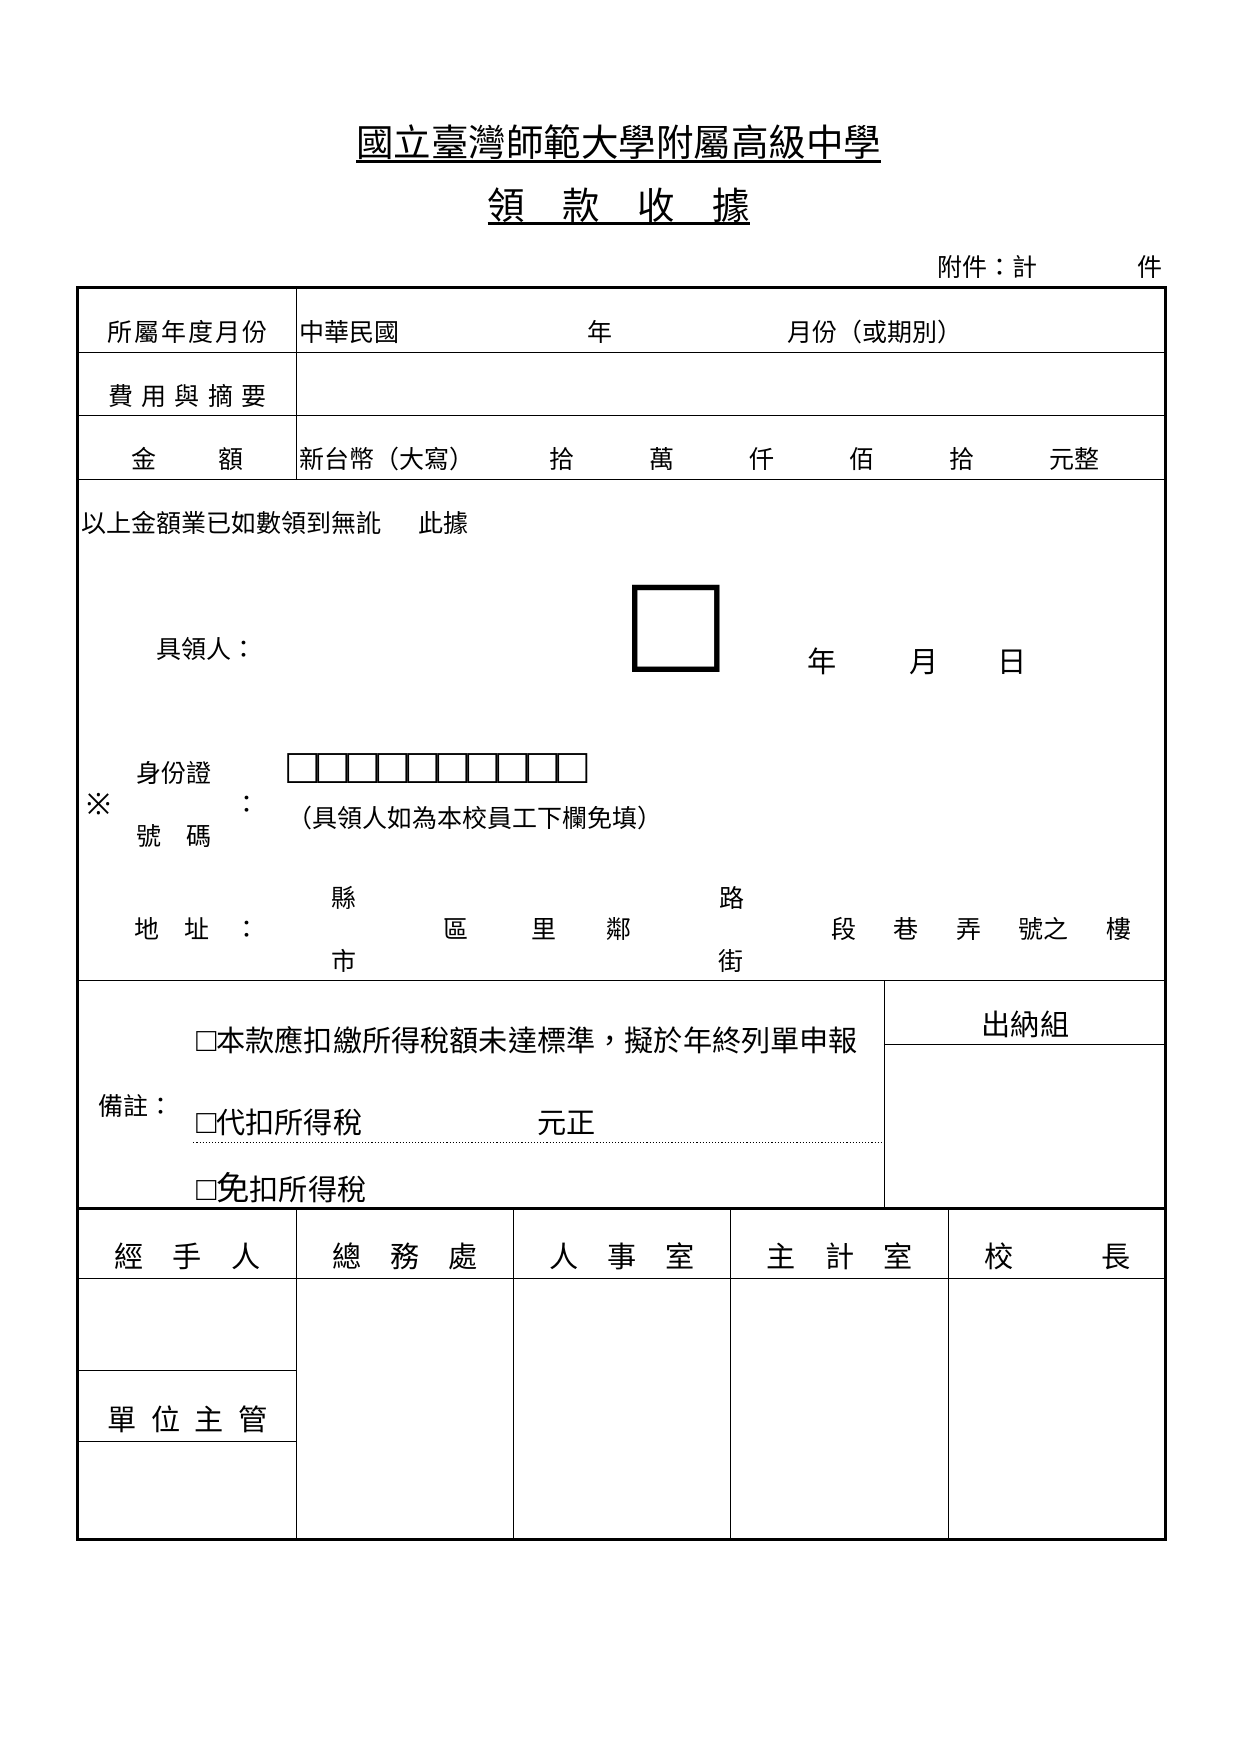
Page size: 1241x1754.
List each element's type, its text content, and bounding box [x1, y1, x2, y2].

table_cell □本款應扣繳所得稅額未達標準，擬於年終列單申報 [193, 981, 884, 1076]
text 國立臺灣師範大學附屬高級中學 [75, 99, 1162, 161]
table_cell [885, 1045, 1164, 1207]
table_cell [297, 1279, 513, 1537]
table_cell 單 位 主 管 [79, 1371, 296, 1441]
table_cell 身份證 號 碼 [115, 730, 228, 855]
table_cell 具領人： [79, 543, 509, 730]
table_cell [731, 1279, 948, 1537]
table_cell [79, 855, 115, 980]
table_cell 區 里 鄰 [359, 855, 716, 980]
table_cell 校 長 [949, 1210, 1164, 1278]
table_header 中華民國 年 月份（或期別） [297, 289, 1164, 352]
table_cell [79, 1442, 296, 1537]
table_cell 路 街 [716, 855, 753, 980]
table_header 所屬年度月份 [79, 289, 296, 352]
table_cell 縣 市 [265, 855, 359, 980]
table_cell 經 手 人 [79, 1210, 296, 1278]
table_cell 費用與摘要 [79, 353, 296, 415]
table_cell [949, 1279, 1164, 1537]
text 附件：計 件 [75, 224, 1162, 286]
table_cell 人 事 室 [514, 1210, 730, 1278]
table_cell □ 年 月 日 [509, 480, 1164, 730]
table_cell 總 務 處 [297, 1210, 513, 1278]
table_cell [297, 353, 1164, 415]
text 領 款 收 據 [75, 161, 1162, 224]
table_cell 主 計 室 [731, 1210, 948, 1278]
table_cell □免扣所得稅 [193, 1142, 884, 1207]
table_cell 新台幣（大寫） 拾 萬 仟 佰 拾 元整 [297, 416, 1164, 479]
table_cell 備註： [79, 981, 193, 1207]
table_cell 金額 [79, 416, 296, 479]
table_cell [79, 1279, 296, 1370]
table_cell [514, 1279, 730, 1537]
table_cell ： [228, 730, 265, 855]
table_cell □□□□□□□□□□ （具領人如為本校員工下欄免填） [265, 730, 1164, 855]
table_cell ： [228, 855, 265, 980]
table_cell ※ [79, 730, 115, 855]
table_cell 出納組 [885, 981, 1164, 1043]
table_cell 以上金額業已如數領到無訛 此據 [79, 480, 509, 542]
table_cell □代扣所得稅 元正 [193, 1076, 884, 1142]
table_cell 段 巷 弄 號之 樓 [753, 855, 1164, 980]
table_cell 地 址 [115, 855, 228, 980]
